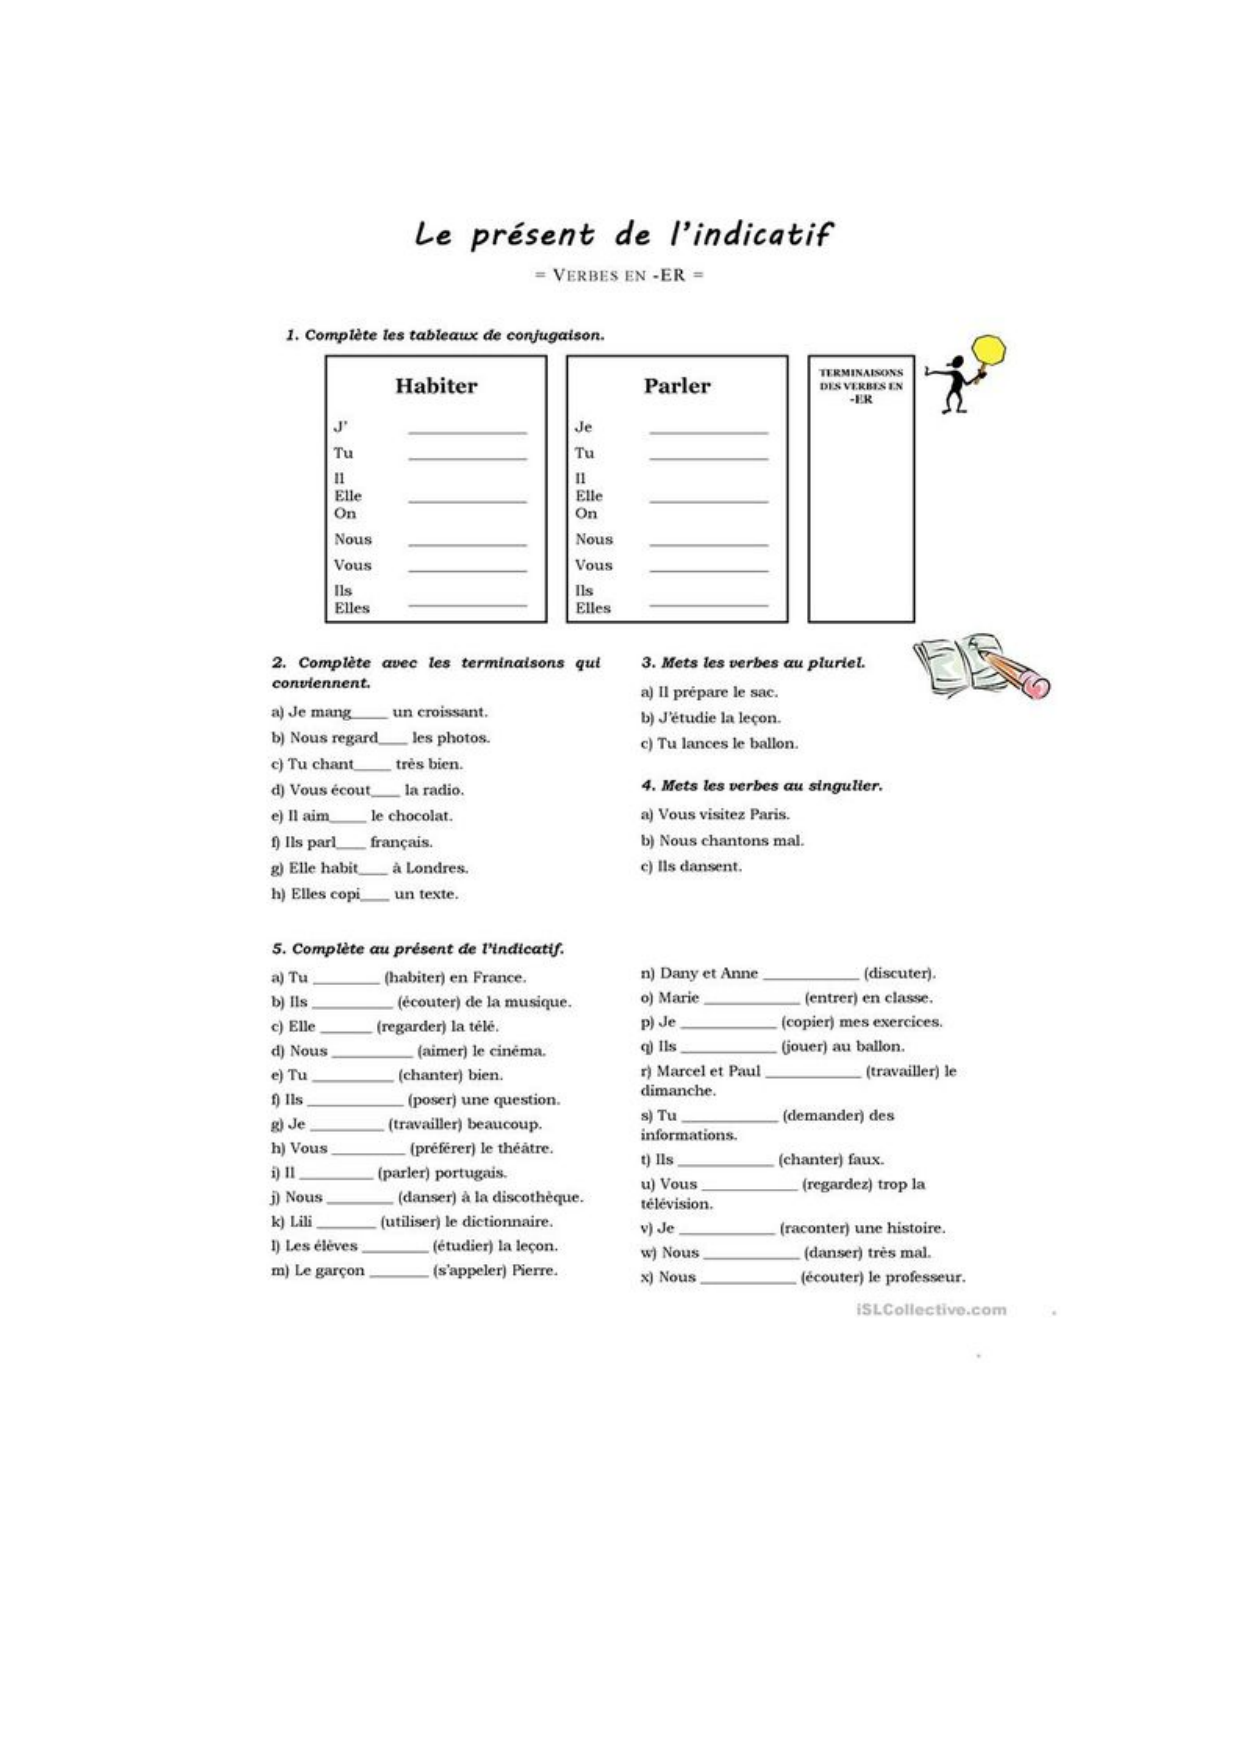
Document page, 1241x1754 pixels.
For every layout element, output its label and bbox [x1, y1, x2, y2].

picture [179, 118, 1061, 1363]
